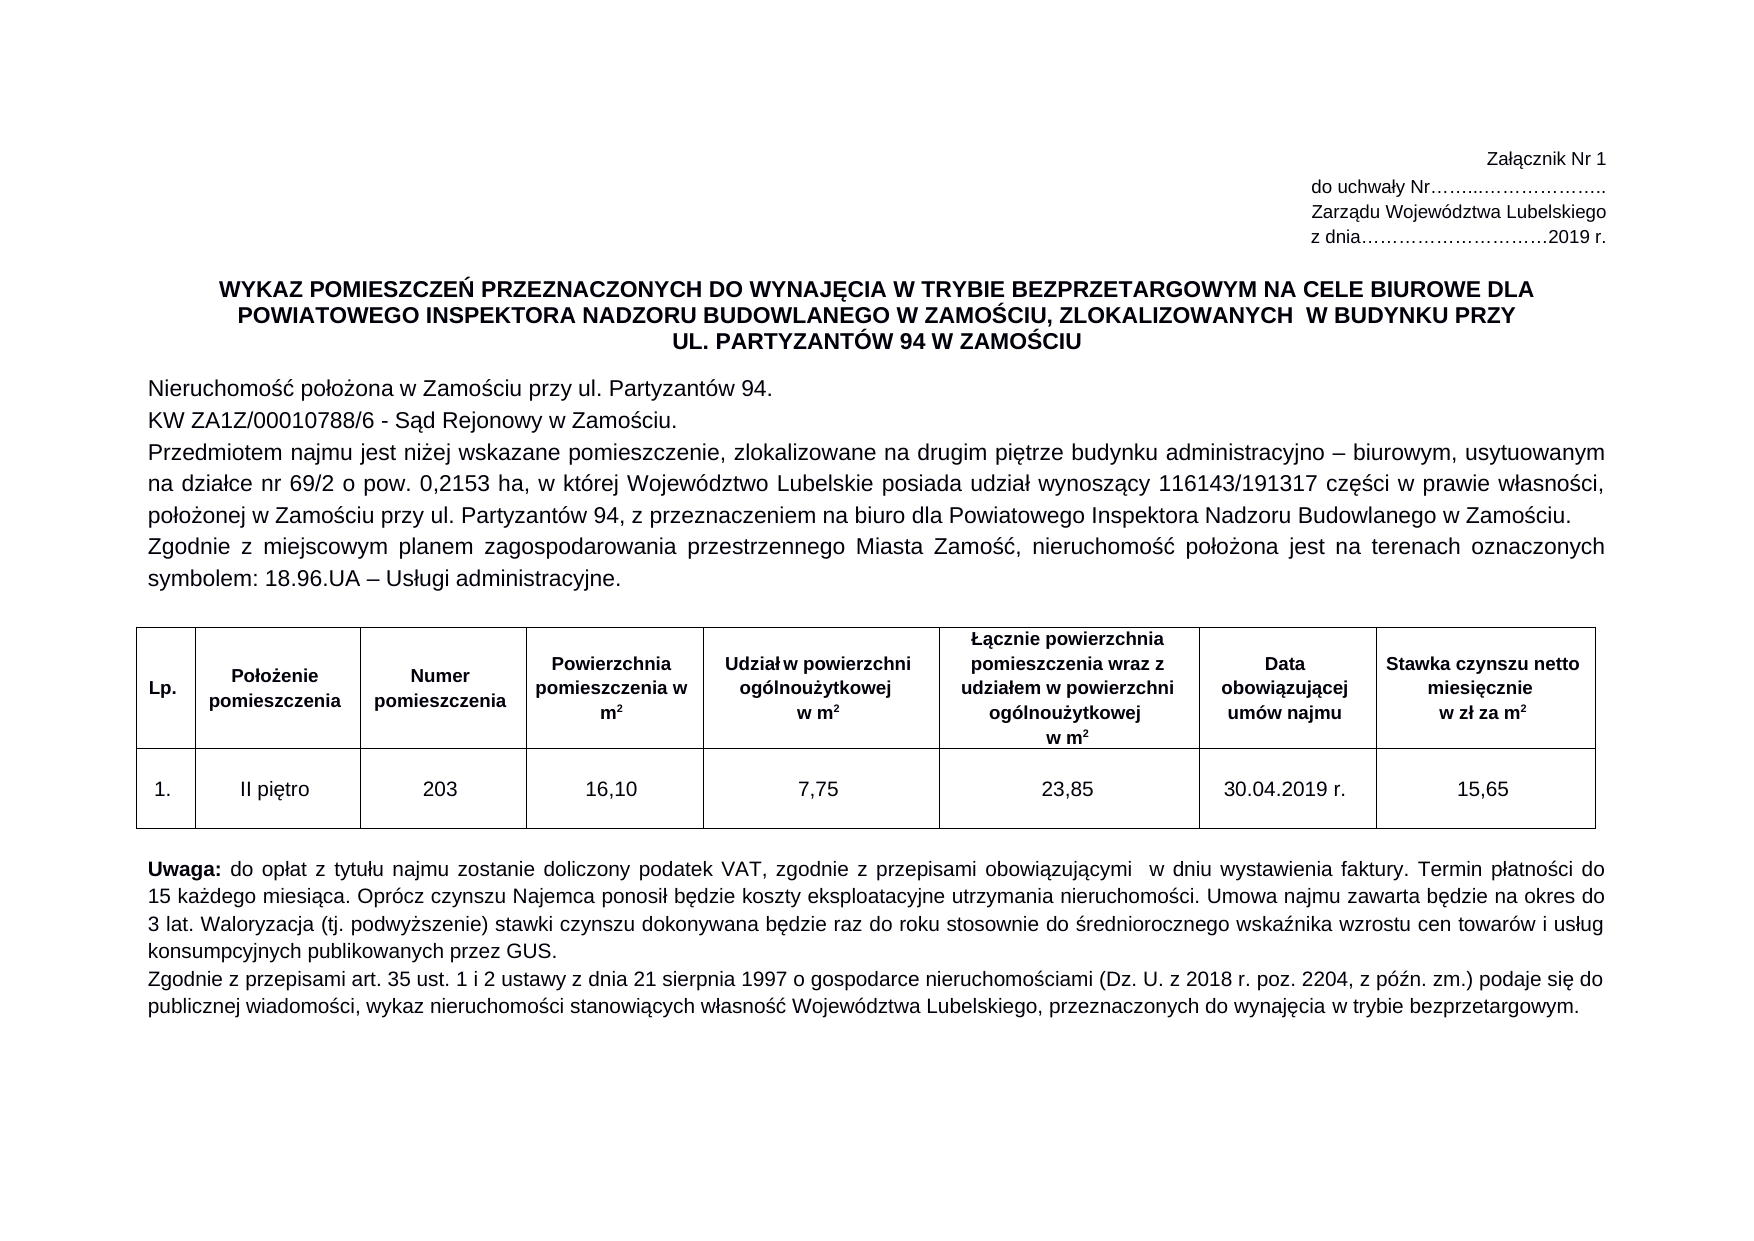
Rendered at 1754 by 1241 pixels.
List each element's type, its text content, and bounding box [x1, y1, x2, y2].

table_header Data obowiązującej umów najmu [1200, 628, 1376, 748]
table_header Powierzchnia pomieszczenia w m2 [527, 628, 703, 748]
table_cell 30.04.2019 r. [1200, 749, 1376, 828]
table_cell 1. [137, 749, 195, 828]
table_cell 7,75 [704, 749, 939, 828]
text Zgodnie z przepisami art. 35 ust. 1 i 2 ustawy z dnia 21 sierpnia 1997 o gospodarce nieruchomościami (Dz. U. z 2018 r. poz. 2204, z późn. zm.) podaje się do publicznej wiadomości, wykaz nieruchomości stanowiących własność Województwa Lubelskiego, przeznaczonych do wynajęcia w trybie bezprzetargowym. [148, 967, 1606, 1018]
table_header Lp. [137, 628, 195, 748]
text z dnia…………………………2019 r. [148, 226, 1606, 247]
text Nieruchomość położona w Zamościu przy ul. Partyzantów 94. [148, 375, 1606, 402]
text Załącznik Nr 1 [148, 148, 1606, 169]
table_header Łącznie powierzchnia pomieszczenia wraz z udziałem w powierzchni ogólnoużytkowej w m2 [940, 628, 1199, 748]
table_cell II piętro [196, 749, 360, 828]
text Przedmiotem najmu jest niżej wskazane pomieszczenie, zlokalizowane na drugim piętrze budynku administracyjno – biurowym, usytuowanym na działce nr 69/2 o pow. 0,2153 ha, w której Województwo Lubelskie posiada udział wynoszący 116143/191317 części w prawie własności, położonej w Zamościu przy ul. Partyzantów 94, z przeznaczeniem na biuro dla Powiatowego Inspektora Nadzoru Budowlanego w Zamościu. [148, 438, 1606, 528]
table_header Numer pomieszczenia [361, 628, 526, 748]
text do uchwały Nr……...……………….. [148, 176, 1606, 198]
table_header Stawka czynszu netto miesięcznie w zł za m2 [1377, 628, 1595, 748]
table_cell 203 [361, 749, 526, 828]
table_cell 16,10 [527, 749, 703, 828]
text Uwaga: do opłat z tytułu najmu zostanie doliczony podatek VAT, zgodnie z przepisami obowiązującymi w dniu wystawienia faktury. Termin płatności do 15 każdego miesiąca. Oprócz czynszu Najemca ponosił będzie koszty eksploatacyjne utrzymania nieruchomości. Umowa najmu zawarta będzie na okres do 3 lat. Waloryzacja (tj. podwyższenie) stawki czynszu dokonywana będzie raz do roku stosownie do średniorocznego wskaźnika wzrostu cen towarów i usług konsumpcyjnych publikowanych przez GUS. [148, 857, 1606, 963]
table_header Położenie pomieszczenia [196, 628, 360, 748]
text KW ZA1Z/00010788/6 - Sąd Rejonowy w Zamościu. [148, 407, 1606, 433]
table_header Udział w powierzchni ogólnoużytkowej w m2 [704, 628, 939, 748]
text Zgodnie z miejscowym planem zagospodarowania przestrzennego Miasta Zamość, nieruchomość położona jest na terenach oznaczonych symbolem: 18.96.UA – Usługi administracyjne. [148, 533, 1606, 591]
table_cell 15,65 [1377, 749, 1595, 828]
text WYKAZ POMIESZCZEŃ PRZEZNACZONYCH DO WYNAJĘCIA W TRYBIE BEZPRZETARGOWYM NA CELE BIUROWE DLA POWIATOWEGO INSPEKTORA NADZORU BUDOWLANEGO W ZAMOŚCIU, ZLOKALIZOWANYCH W BUDYNKU PRZY UL. PARTYZANTÓW 94 W ZAMOŚCIU [148, 276, 1606, 354]
text Zarządu Województwa Lubelskiego [148, 201, 1606, 223]
table_cell 23,85 [940, 749, 1199, 828]
